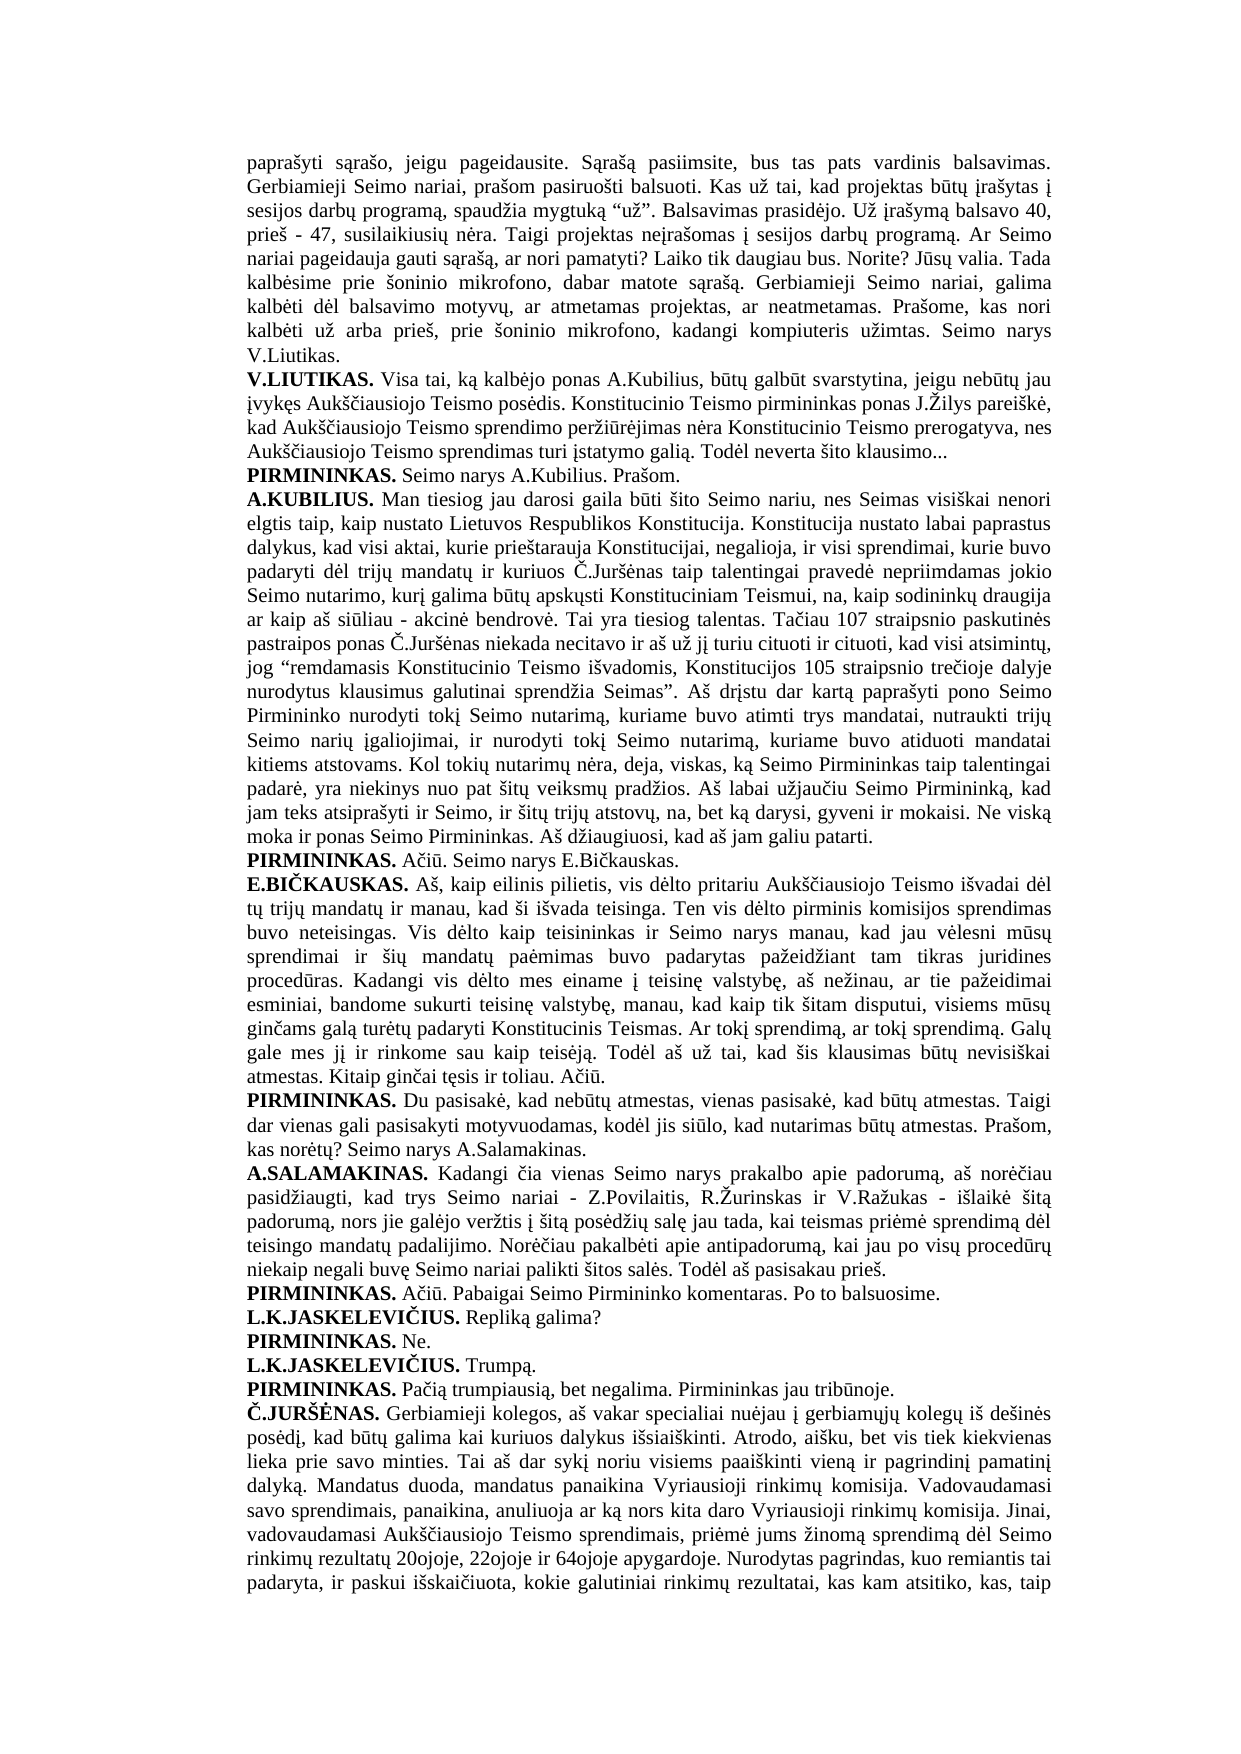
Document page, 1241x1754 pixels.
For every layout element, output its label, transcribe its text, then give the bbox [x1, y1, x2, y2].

text PIRMININKAS. Du pasisakė, kad nebūtų atmestas, vienas pasisakė, kad būtų atmestas. Taigi dar vienas gali pasisakyti motyvuodamas, kodėl jis siūlo, kad nutarimas būtų atmestas. Prašom, kas norėtų? Seimo narys A.Salamakinas. [247, 1088, 1053, 1161]
text PIRMININKAS. Ne. [247, 1329, 1053, 1353]
text PIRMININKAS. Seimo narys A.Kubilius. Prašom. [247, 463, 1053, 487]
text A.KUBILIUS. Man tiesiog jau darosi gaila būti šito Seimo nariu, nes Seimas visiškai nenori elgtis taip, kaip nustato Lietuvos Respublikos Konstitucija. Konstitucija nustato labai paprastus dalykus, kad visi aktai, kurie prieštarauja Konstitucijai, negalioja, ir visi sprendimai, kurie buvo padaryti dėl trijų mandatų ir kuriuos Č.Juršėnas taip talentingai pravedė nepriimdamas jokio Seimo nutarimo, kurį galima būtų apskųsti Konstituciniam Teismui, na, kaip sodininkų draugija ar kaip aš siūliau - akcinė bendrovė. Tai yra tiesiog talentas. Tačiau 107 straipsnio paskutinės pastraipos ponas Č.Juršėnas niekada necitavo ir aš už jį turiu cituoti ir cituoti, kad visi atsimintų, jog “remdamasis Konstitucinio Teismo išvadomis, Konstitucijos 105 straipsnio trečioje dalyje nurodytus klausimus galutinai sprendžia Seimas”. Aš drįstu dar kartą paprašyti pono Seimo Pirmininko nurodyti tokį Seimo nutarimą, kuriame buvo atimti trys mandatai, nutraukti trijų Seimo narių įgaliojimai, ir nurodyti tokį Seimo nutarimą, kuriame buvo atiduoti mandatai kitiems atstovams. Kol tokių nutarimų nėra, deja, viskas, ką Seimo Pirmininkas taip talentingai padarė, yra niekinys nuo pat šitų veiksmų pradžios. Aš labai užjaučiu Seimo Pirmininką, kad jam teks atsiprašyti ir Seimo, ir šitų trijų atstovų, na, bet ką darysi, gyveni ir mokaisi. Ne viską moka ir ponas Seimo Pirmininkas. Aš džiaugiuosi, kad aš jam galiu patarti. [247, 487, 1053, 848]
text PIRMININKAS. Ačiū. Pabaigai Seimo Pirmininko komentaras. Po to balsuosime. [247, 1281, 1053, 1305]
text A.SALAMAKINAS. Kadangi čia vienas Seimo narys prakalbo apie padorumą, aš norėčiau pasidžiaugti, kad trys Seimo nariai - Z.Povilaitis, R.Žurinskas ir V.Ražukas - išlaikė šitą padorumą, nors jie galėjo veržtis į šitą posėdžių salę jau tada, kai teismas priėmė sprendimą dėl teisingo mandatų padalijimo. Norėčiau pakalbėti apie antipadorumą, kai jau po visų procedūrų niekaip negali buvę Seimo nariai palikti šitos salės. Todėl aš pasisakau prieš. [247, 1161, 1053, 1281]
text paprašyti sąrašo, jeigu pageidausite. Sąrašą pasiimsite, bus tas pats vardinis balsavimas. Gerbiamieji Seimo nariai, prašom pasiruošti balsuoti. Kas už tai, kad projektas būtų įrašytas į sesijos darbų programą, spaudžia mygtuką “už”. Balsavimas prasidėjo. Už įrašymą balsavo 40, prieš - 47, susilaikiusių nėra. Taigi projektas neįrašomas į sesijos darbų programą. Ar Seimo nariai pageidauja gauti sąrašą, ar nori pamatyti? Laiko tik daugiau bus. Norite? Jūsų valia. Tada kalbėsime prie šoninio mikrofono, dabar matote sąrašą. Gerbiamieji Seimo nariai, galima kalbėti dėl balsavimo motyvų, ar atmetamas projektas, ar neatmetamas. Prašome, kas nori kalbėti už arba prieš, prie šoninio mikrofono, kadangi kompiuteris užimtas. Seimo narys V.Liutikas. [247, 150, 1053, 367]
text L.K.JASKELEVIČIUS. Trumpą. [247, 1353, 1053, 1377]
text L.K.JASKELEVIČIUS. Repliką galima? [247, 1305, 1053, 1329]
text E.BIČKAUSKAS. Aš, kaip eilinis pilietis, vis dėlto pritariu Aukščiausiojo Teismo išvadai dėl tų trijų mandatų ir manau, kad ši išvada teisinga. Ten vis dėlto pirminis komisijos sprendimas buvo neteisingas. Vis dėlto kaip teisininkas ir Seimo narys manau, kad jau vėlesni mūsų sprendimai ir šių mandatų paėmimas buvo padarytas pažeidžiant tam tikras juridines procedūras. Kadangi vis dėlto mes einame į teisinę valstybę, aš nežinau, ar tie pažeidimai esminiai, bandome sukurti teisinę valstybę, manau, kad kaip tik šitam disputui, visiems mūsų ginčams galą turėtų padaryti Konstitucinis Teismas. Ar tokį sprendimą, ar tokį sprendimą. Galų gale mes jį ir rinkome sau kaip teisėją. Todėl aš už tai, kad šis klausimas būtų nevisiškai atmestas. Kitaip ginčai tęsis ir toliau. Ačiū. [247, 872, 1053, 1088]
text PIRMININKAS. Pačią trumpiausią, bet negalima. Pirmininkas jau tribūnoje. [247, 1377, 1053, 1401]
text Č.JURŠĖNAS. Gerbiamieji kolegos, aš vakar specialiai nuėjau į gerbiamųjų kolegų iš dešinės posėdį, kad būtų galima kai kuriuos dalykus išsiaiškinti. Atrodo, aišku, bet vis tiek kiekvienas lieka prie savo minties. Tai aš dar sykį noriu visiems paaiškinti vieną ir pagrindinį pamatinį dalyką. Mandatus duoda, mandatus panaikina Vyriausioji rinkimų komisija. Vadovaudamasi savo sprendimais, panaikina, anuliuoja ar ką nors kita daro Vyriausioji rinkimų komisija. Jinai, vadovaudamasi Aukščiausiojo Teismo sprendimais, priėmė jums žinomą sprendimą dėl Seimo rinkimų rezultatų 20ojoje, 22ojoje ir 64ojoje apygardoje. Nurodytas pagrindas, kuo remiantis tai padaryta, ir paskui išskaičiuota, kokie galutiniai rinkimų rezultatai, kas kam atsitiko, kas, taip [247, 1401, 1053, 1594]
text V.LIUTIKAS. Visa tai, ką kalbėjo ponas A.Kubilius, būtų galbūt svarstytina, jeigu nebūtų jau įvykęs Aukščiausiojo Teismo posėdis. Konstitucinio Teismo pirmininkas ponas J.Žilys pareiškė, kad Aukščiausiojo Teismo sprendimo peržiūrėjimas nėra Konstitucinio Teismo prerogatyva, nes Aukščiausiojo Teismo sprendimas turi įstatymo galią. Todėl neverta šito klausimo... [247, 367, 1053, 463]
text PIRMININKAS. Ačiū. Seimo narys E.Bičkauskas. [247, 848, 1053, 872]
